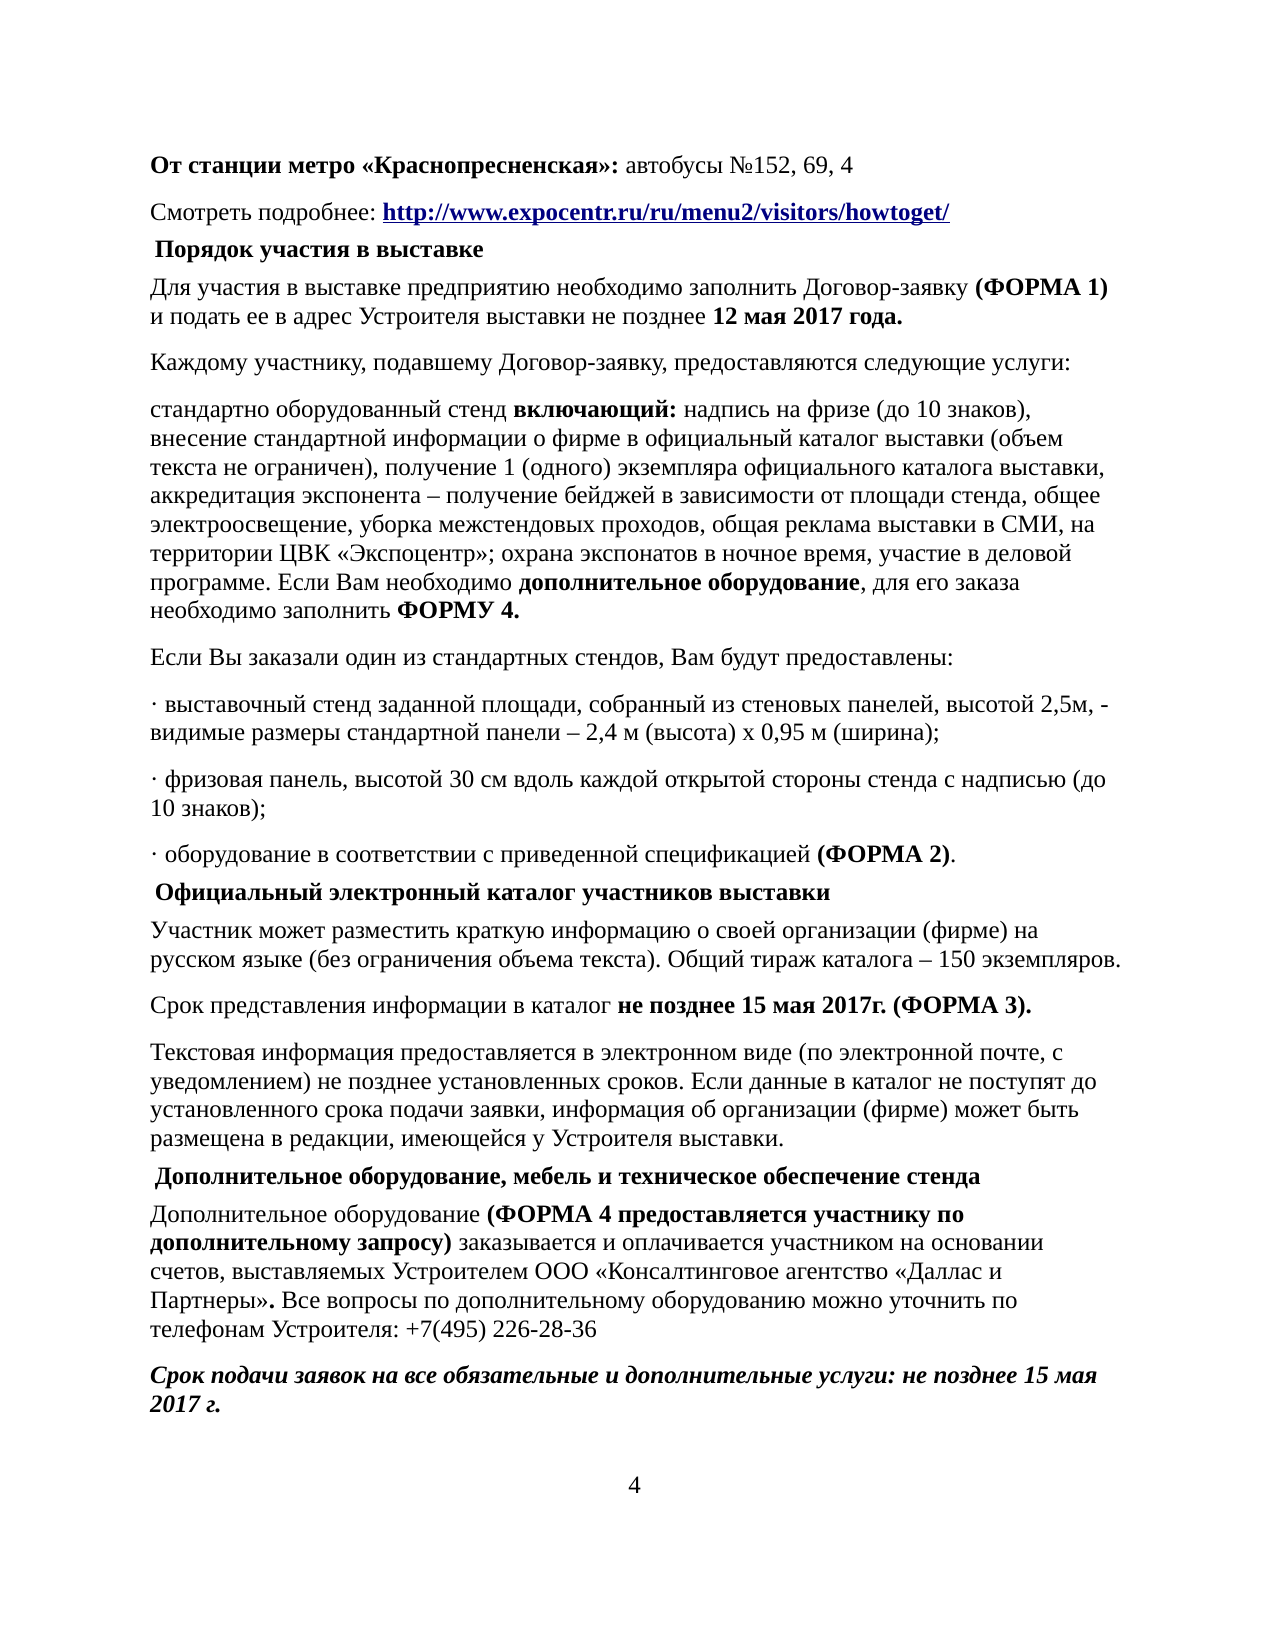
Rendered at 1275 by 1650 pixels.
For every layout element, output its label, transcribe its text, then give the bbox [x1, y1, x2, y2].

text Срок подачи заявок на все обязательные и дополнительные услуги: не позднее 15 мая 2017 г. [150, 1360, 1125, 1418]
table_header Дополнительное оборудование, мебель и техническое обеспечение стенда [150, 1161, 1125, 1190]
text · оборудование в соответствии с приведенной спецификацией (ФОРМА 2). [150, 839, 1125, 868]
text Срок представления информации в каталог не позднее 15 мая 2017г. (ФОРМА 3). [150, 990, 1125, 1019]
text Участник может разместить краткую информацию о своей организации (фирме) на русском языке (без ограничения объема текста). Общий тираж каталога – 150 экземпляров. [150, 915, 1125, 972]
text · выставочный стенд заданной площади, собранный из стеновых панелей, высотой 2,5м, - видимые размеры стандартной панели – 2,4 м (высота) х 0,95 м (ширина); [150, 689, 1125, 746]
text · фризовая панель, высотой 30 см вдоль каждой открытой стороны стенда с надписью (до 10 знаков); [150, 764, 1125, 822]
text Если Вы заказали один из стандартных стендов, Вам будут предоставлены: [150, 642, 1125, 671]
text Каждому участнику, подавшему Договор-заявку, предоставляются следующие услуги: [150, 347, 1125, 376]
text От станции метро «Краснопресненская»: автобусы №152, 69, 4 [150, 150, 1125, 179]
text стандартно оборудованный стенд включающий: надпись на фризе (до 10 знаков), внесение стандартной информации о фирме в официальный каталог выставки (объем текста не ограничен), получение 1 (одного) экземпляра официального каталога выставки, аккредитация экспонента – получение бейджей в зависимости от площади стенда, общее электроосвещение, уборка межстендовых проходов, общая реклама выставки в СМИ, на территории ЦВК «Экспоцентр»; охрана экспонатов в ночное время, участие в деловой программе. Если Вам необходимо дополнительное оборудование, для его заказа необходимо заполнить ФОРМУ 4. [150, 394, 1125, 624]
text Текстовая информация предоставляется в электронном виде (по электронной почте, с уведомлением) не позднее установленных сроков. Если данные в каталог не поступят до установленного срока подачи заявки, информация об организации (фирме) может быть размещена в редакции, имеющейся у Устроителя выставки. [150, 1037, 1125, 1152]
text Дополнительное оборудование (ФОРМА 4 предоставляется участнику по дополнительному запросу) заказывается и оплачивается участником на основании счетов, выставляемых Устроителем ООО «Консалтинговое агентство «Даллас и Партнеры». Все вопросы по дополнительному оборудованию можно уточнить по телефонам Устроителя: +7(495) 226-28-36 [150, 1199, 1125, 1342]
text Смотреть подробнее: http://www.expocentr.ru/ru/menu2/visitors/howtoget/ [150, 197, 1125, 225]
table_header Официальный электронный каталог участников выставки [150, 877, 1125, 906]
table_header Порядок участия в выставке [150, 234, 1125, 263]
text Для участия в выставке предприятию необходимо заполнить Договор-заявку (ФОРМА 1) и подать ее в адрес Устроителя выставки не позднее 12 мая 2017 года. [150, 272, 1125, 329]
